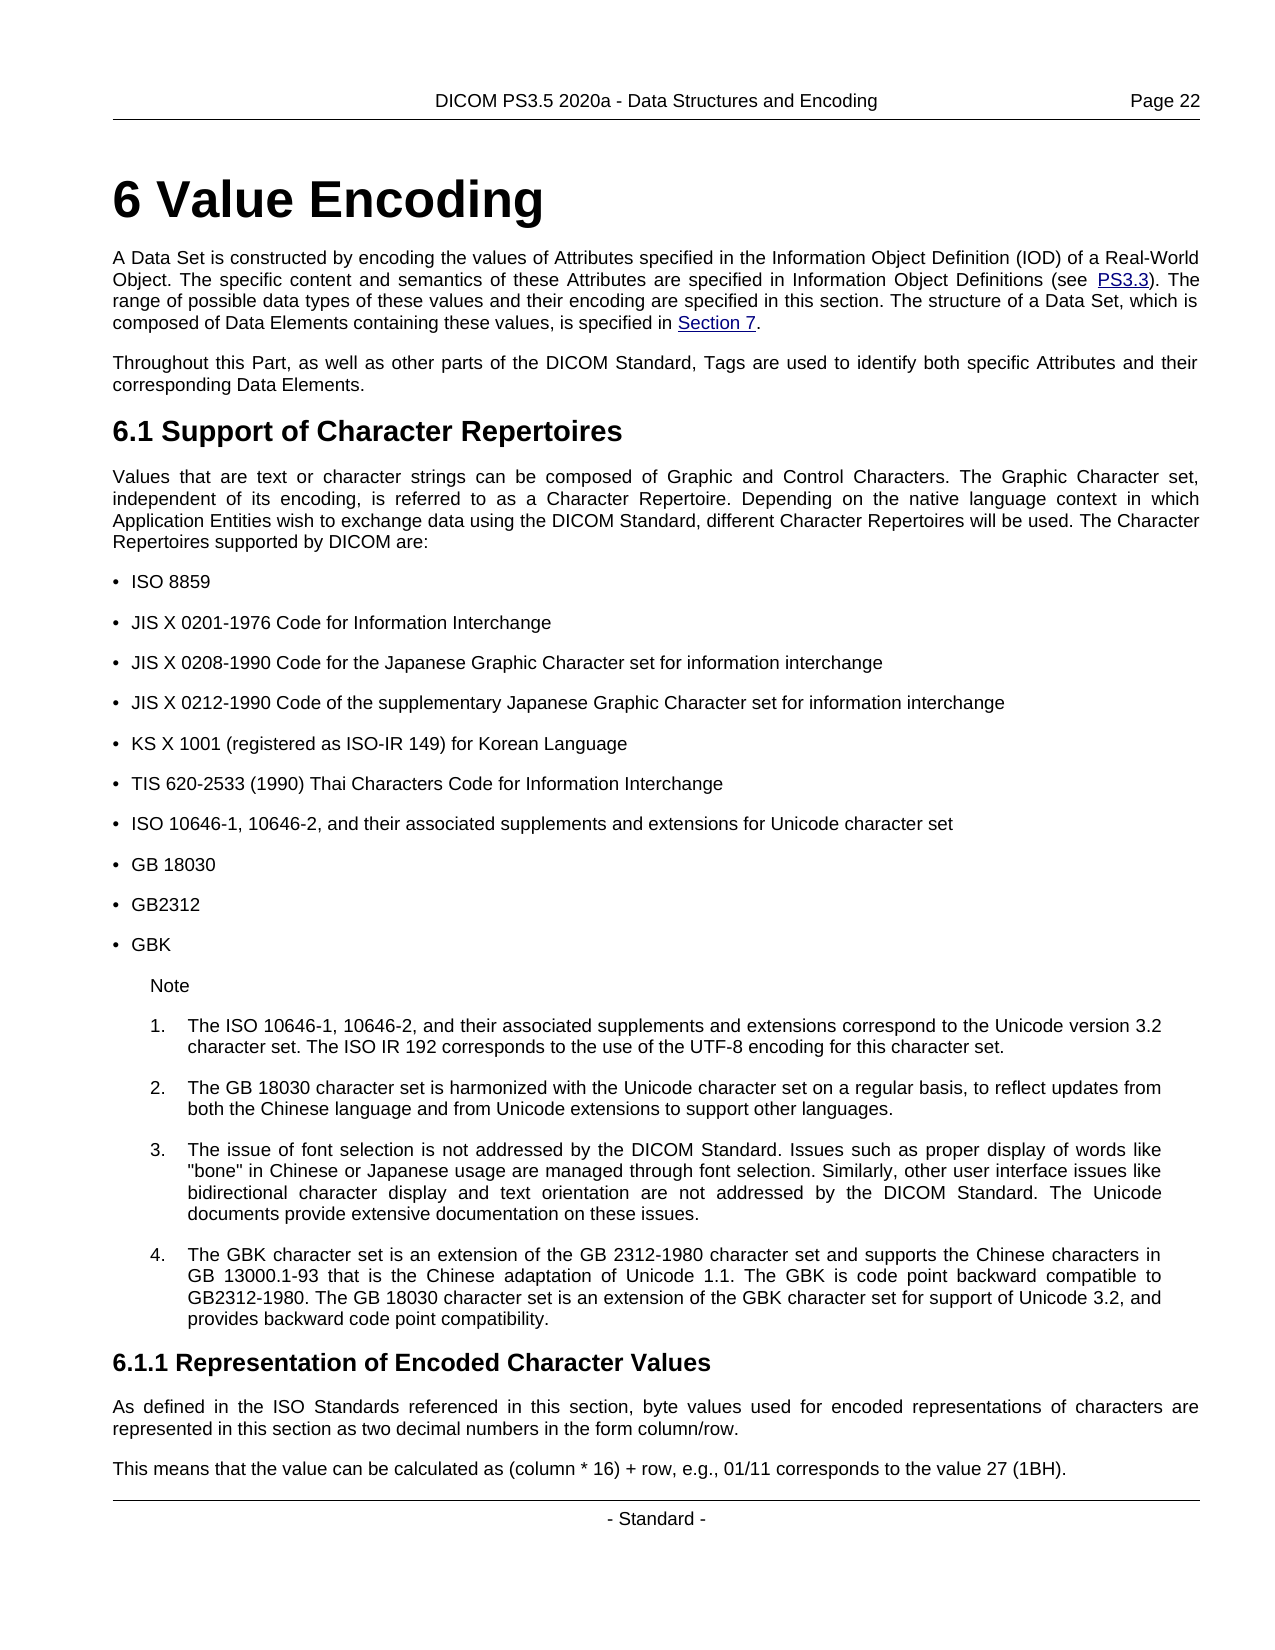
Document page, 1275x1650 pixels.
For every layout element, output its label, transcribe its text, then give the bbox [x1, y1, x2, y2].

text 2. The GB 18030 character set is harmonized with the Unicode character set on a regular basis, to reflect updates from both the Chinese language and from Unicode extensions to support other languages. [150, 1077, 1162, 1120]
text A Data Set is constructed by encoding the values of Attributes specified in the Information Object Definition (IOD) of a Real-World Object. The specific content and semantics of these Attributes are specified in Information Object Definitions (see PS3.3). The range of possible data types of these values and their encoding are specified in this section. The structure of a Data Set, which is composed of Data Elements containing these values, is specified in Section 7. [112, 247, 1200, 333]
text 6.1.1 Representation of Encoded Character Values [112, 1348, 1200, 1377]
text • ISO 8859 [112, 571, 1200, 593]
text • KS X 1001 (registered as ISO-IR 149) for Korean Language [112, 732, 1200, 754]
text • JIS X 0212-1990 Code of the supplementary Japanese Graphic Character set for information interchange [112, 692, 1200, 714]
text 6.1 Support of Character Repertoires [112, 414, 1200, 447]
text 1. The ISO 10646-1, 10646-2, and their associated supplements and extensions correspond to the Unicode version 3.2 character set. The ISO IR 192 corresponds to the use of the UTF-8 encoding for this character set. [150, 1015, 1162, 1058]
text 4. The GBK character set is an extension of the GB 2312-1980 character set and supports the Chinese characters in GB 13000.1-93 that is the Chinese adaptation of Unicode 1.1. The GBK is code point backward compatible to GB2312-1980. The GB 18030 character set is an extension of the GBK character set for support of Unicode 3.2, and provides backward code point compatibility. [150, 1243, 1162, 1330]
text • GB 18030 [112, 853, 1200, 875]
text • JIS X 0201-1976 Code for Information Interchange [112, 612, 1200, 633]
text • GB2312 [112, 894, 1200, 915]
text • TIS 620-2533 (1990) Thai Characters Code for Information Interchange [112, 773, 1200, 794]
text • GBK [112, 934, 1200, 956]
text 6 Value Encoding [112, 169, 1200, 228]
text • ISO 10646-1, 10646-2, and their associated supplements and extensions for Unicode character set [112, 813, 1200, 835]
text As defined in the ISO Standards referenced in this section, byte values used for encoded representations of characters are represented in this section as two decimal numbers in the form column/row. [112, 1396, 1200, 1439]
text 3. The issue of font selection is not addressed by the DICOM Standard. Issues such as proper display of words like "bone" in Chinese or Japanese usage are managed through font selection. Similarly, other user interface issues like bidirectional character display and text orientation are not addressed by the DICOM Standard. The Unicode documents provide extensive documentation on these issues. [150, 1138, 1162, 1225]
text Note [150, 974, 1162, 996]
text Values that are text or character strings can be composed of Graphic and Control Characters. The Graphic Character set, independent of its encoding, is referred to as a Character Repertoire. Depending on the native language context in which Application Entities wish to exchange data using the DICOM Standard, different Character Repertoires will be used. The Character Repertoires supported by DICOM are: [112, 466, 1200, 552]
text • JIS X 0208-1990 Code for the Japanese Graphic Character set for information interchange [112, 652, 1200, 673]
text This means that the value can be calculated as (column * 16) + row, e.g., 01/11 corresponds to the value 27 (1BH). [112, 1458, 1200, 1479]
text Throughout this Part, as well as other parts of the DICOM Standard, Tags are used to identify both specific Attributes and their corresponding Data Elements. [112, 352, 1200, 395]
